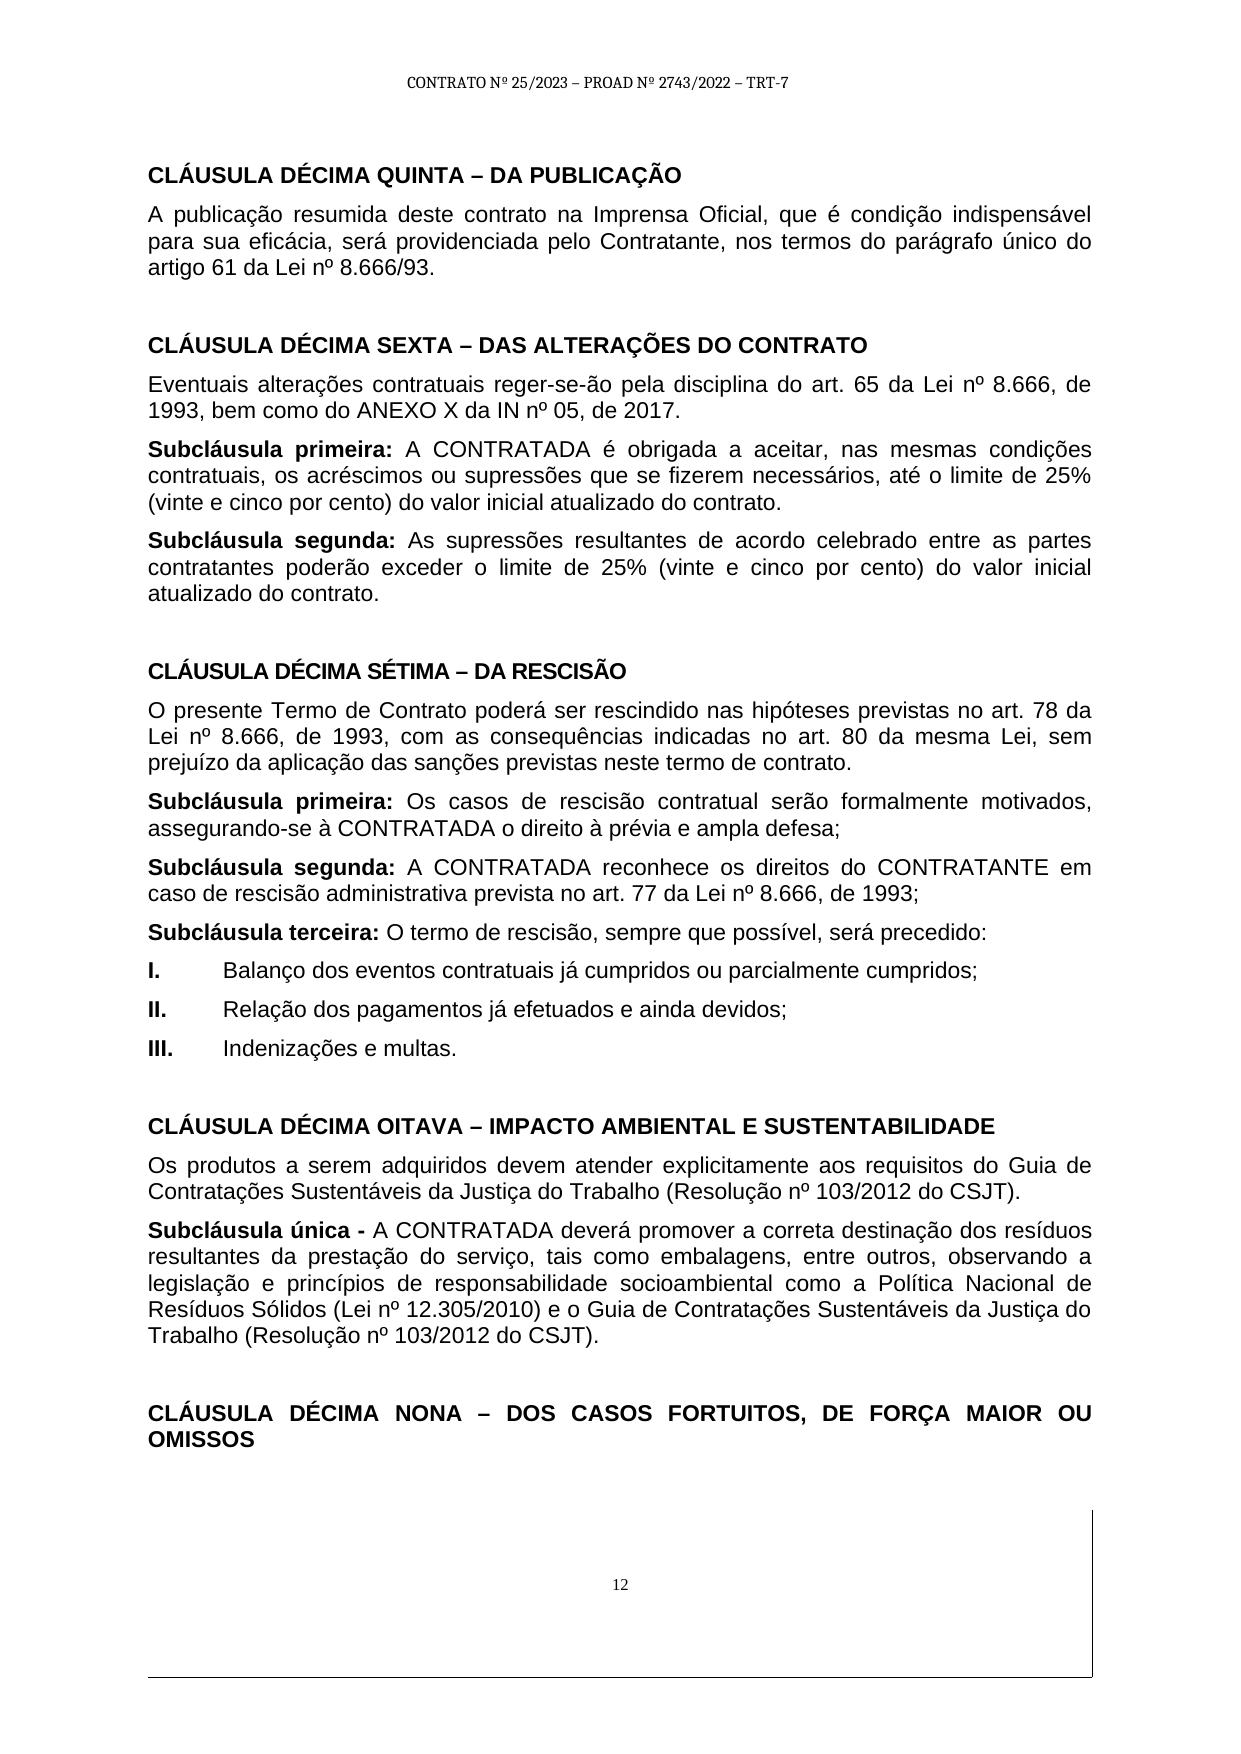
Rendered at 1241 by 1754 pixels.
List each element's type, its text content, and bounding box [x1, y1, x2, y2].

text Subcláusula primeira: Os casos de rescisão contratual serão formalmente motivados, assegurando-se à CONTRATADA o direito à prévia e ampla defesa; [148, 788, 1092, 841]
text CLÁUSULA DÉCIMA NONA – DOS CASOS FORTUITOS, DE FORÇA MAIOR OU OMISSOS [148, 1400, 1092, 1453]
text Os produtos a serem adquiridos devem atender explicitamente aos requisitos do Guia de Contratações Sustentáveis da Justiça do Trabalho (Resolução nº 103/2012 do CSJT). [148, 1152, 1092, 1204]
text A publicação resumida deste contrato na Imprensa Oficial, que é condição indispensável para sua eficácia, será providenciada pelo Contratante, nos termos do parágrafo único do artigo 61 da Lei nº 8.666/93. [148, 201, 1092, 280]
text III. Indenizações e multas. [148, 1035, 1092, 1062]
text Subcláusula primeira: A CONTRATADA é obrigada a aceitar, nas mesmas condições contratuais, os acréscimos ou supressões que se fizerem necessários, até o limite de 25% (vinte e cinco por cento) do valor inicial atualizado do contrato. [148, 436, 1092, 515]
text CLÁUSULA DÉCIMA SÉTIMA – DA RESCISÃO [148, 658, 1092, 684]
text I. Balanço dos eventos contratuais já cumpridos ou parcialmente cumpridos; [148, 957, 1092, 984]
text Subcláusula segunda: As supressões resultantes de acordo celebrado entre as partes contratantes poderão exceder o limite de 25% (vinte e cinco por cento) do valor inicial atualizado do contrato. [148, 527, 1092, 606]
text CLÁUSULA DÉCIMA QUINTA – DA PUBLICAÇÃO [148, 162, 1092, 189]
text Subcláusula terceira: O termo de rescisão, sempre que possível, será precedido: [148, 919, 1092, 945]
text CLÁUSULA DÉCIMA SEXTA – DAS ALTERAÇÕES DO CONTRATO [148, 332, 1092, 358]
text II. Relação dos pagamentos já efetuados e ainda devidos; [148, 996, 1092, 1023]
text Subcláusula única - A CONTRATADA deverá promover a correta destinação dos resíduos resultantes da prestação do serviço, tais como embalagens, entre outros, observando a legislação e princípios de responsabilidade socioambiental como a Política Nacional de Resíduos Sólidos (Lei nº 12.305/2010) e o Guia de Contratações Sustentáveis da Justiça do Trabalho (Resolução nº 103/2012 do CSJT). [148, 1217, 1092, 1349]
text Eventuais alterações contratuais reger-se-ão pela disciplina do art. 65 da Lei nº 8.666, de 1993, bem como do ANEXO X da IN nº 05, de 2017. [148, 371, 1092, 423]
text Subcláusula segunda: A CONTRATADA reconhece os direitos do CONTRATANTE em caso de rescisão administrativa prevista no art. 77 da Lei nº 8.666, de 1993; [148, 853, 1092, 906]
text CLÁUSULA DÉCIMA OITAVA – IMPACTO AMBIENTAL E SUSTENTABILIDADE [148, 1113, 1092, 1139]
text O presente Termo de Contrato poderá ser rescindido nas hipóteses previstas no art. 78 da Lei nº 8.666, de 1993, com as consequências indicadas no art. 80 da mesma Lei, sem prejuízo da aplicação das sanções previstas neste termo de contrato. [148, 697, 1092, 776]
